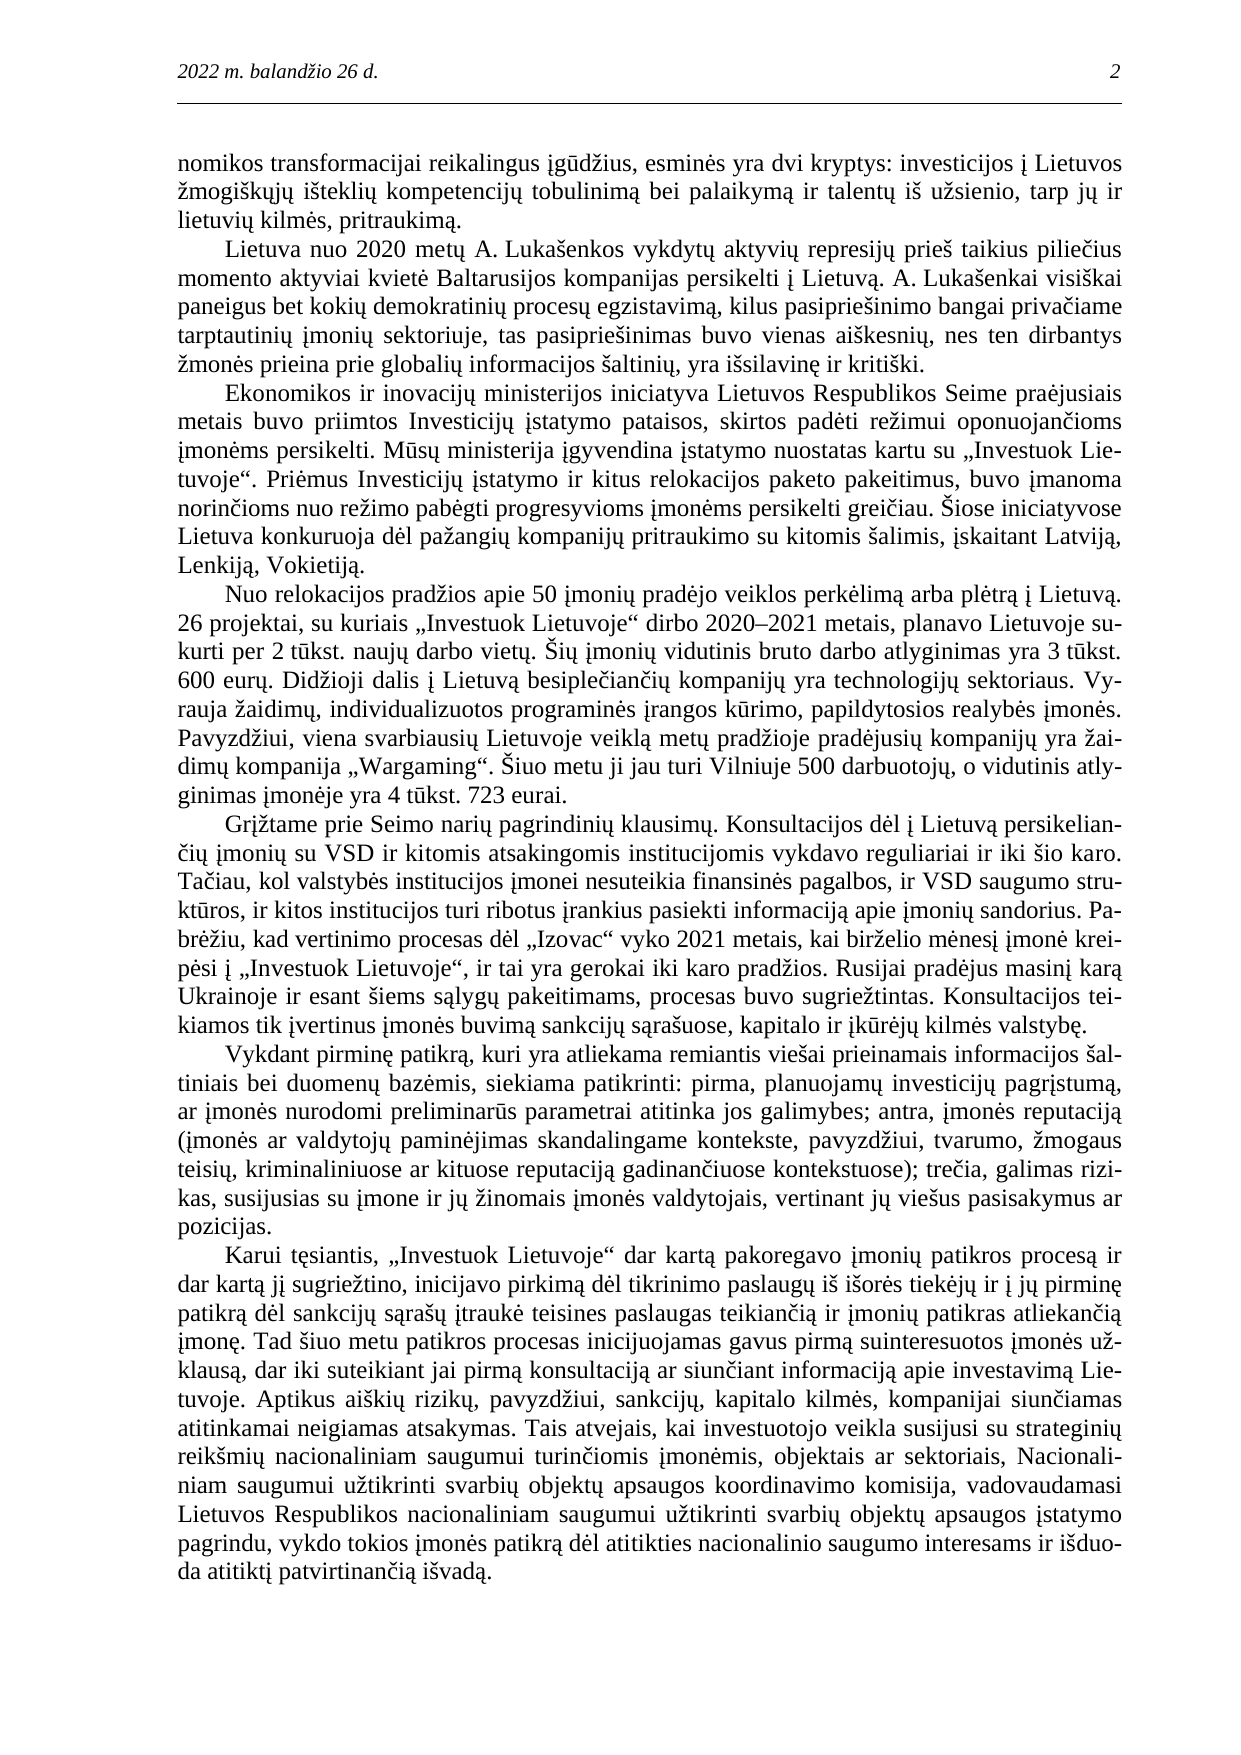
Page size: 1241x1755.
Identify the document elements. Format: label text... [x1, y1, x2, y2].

text Lie­tu­va nuo 2020 me­tų A. Lu­ka­šen­kos vyk­dy­tų ak­ty­vių rep­re­si­jų prieš tai­kius pi­lie­čius mo­men­to ak­ty­viai kvie­tė Bal­ta­ru­si­jos kom­pa­ni­jas per­si­kel­ti į Lie­tu­vą. A. Lu­ka­šen­kai vi­siš­kai pa­nei­gus bet ko­kių de­mo­kra­tinių pro­ce­sų eg­zis­ta­vi­mą, ki­lus pa­si­prie­ši­ni­mo ban­gai pri­va­čia­me tarp­tau­ti­nių įmo­nių sek­to­riu­je, tas pa­si­prie­ši­ni­mas bu­vo vie­nas aiš­kes­nių, nes ten dir­ban­tys žmo­nės pri­ei­na prie glo­ba­lių in­for­ma­ci­jos šal­ti­nių, yra iš­si­la­vi­nę ir kri­tiš­ki. [177, 234, 1122, 378]
text Eko­no­mi­kos ir ino­va­ci­jų mi­nis­te­ri­jos ini­cia­ty­va Lie­tu­vos Res­pub­li­kos Sei­me pra­ėju­siais me­tais bu­vo pri­im­tos In­ves­ti­ci­jų įsta­ty­mo pa­tai­sos, skir­tos pa­dė­ti re­ži­mui opo­nuo­jan­čioms įmo­nėms per­si­kel­ti. Mū­sų mi­nis­te­ri­ja įgy­ven­di­na įsta­ty­mo nuo­sta­tas kar­tu su „In­ves­tuok Lie­tu­vo­je“. Pri­ėmus In­ves­ti­ci­jų įsta­ty­mo ir ki­tus re­lo­ka­ci­jos pa­ke­to pa­kei­ti­mus, bu­vo įma­no­ma no­rin­čioms nuo re­ži­mo pa­bėg­ti pro­gre­sy­vioms įmo­nėms per­si­kel­ti grei­čiau. Šio­se ini­cia­ty­vo­se Lie­tu­va kon­ku­ruo­ja dėl pa­žan­gių kom­pa­ni­jų pri­trau­ki­mo su ki­to­mis ša­li­mis, įskai­tant Lat­vi­ją, Len­ki­ją, Vo­kie­ti­ją. [177, 378, 1122, 579]
text Nuo re­lo­ka­ci­jos pra­džios apie 50 įmo­nių pra­dė­jo veik­los per­kė­li­mą ar­ba plėt­rą į Lie­tu­vą. 26 pro­jek­tai, su ku­riais „In­ves­tuok Lie­tu­vo­je“ dir­bo 2020–2021 me­tais, pla­na­vo Lie­tu­vo­je su­kur­ti per 2 tūkst. nau­jų dar­bo vie­tų. Šių įmo­nių vi­du­ti­nis bru­to dar­bo at­ly­gi­ni­mas yra 3 tūkst. 600 eu­rų. Di­džio­ji da­lis į Lie­tu­vą be­si­ple­čian­čių kom­pa­ni­jų yra tech­no­lo­gi­jų sek­to­riaus. Vy­rau­ja žai­di­mų, in­di­vi­du­a­li­zuo­tos pro­gra­mi­nės įran­gos kū­ri­mo, pa­pil­dy­to­sios re­a­ly­bės įmo­nės. Pa­vyz­džiui, vie­na svar­biau­sių Lie­tu­vo­je veik­lą me­tų pra­džio­je pra­dė­ju­sių kom­pa­ni­jų yra žai­di­mų kom­pa­ni­ja „War­ga­ming“. Šiuo me­tu ji jau tu­ri Vil­niu­je 500 dar­buo­to­jų, o vi­du­ti­nis at­ly­gi­ni­mas įmo­nė­je yra 4 tūkst. 723 eu­rai. [177, 579, 1122, 809]
text Vyk­dant pir­mi­nę pa­tik­rą, ku­ri yra at­lie­ka­ma re­mian­tis vie­šai pri­ei­na­mais in­for­ma­ci­jos šal­ti­niais bei duo­me­nų ba­zė­mis, sie­kia­ma pa­tik­rin­ti: pir­ma, pla­nuo­ja­mų in­ves­ti­ci­jų pa­grįs­tu­mą, ar įmo­nės nu­ro­do­mi pre­li­mi­na­rūs pa­ra­met­rai ati­tin­ka jos ga­li­my­bes; an­tra, įmo­nės re­pu­ta­ci­ją (įmo­nės ar val­dy­to­jų pa­mi­nė­ji­mas skan­da­lin­ga­me kon­teks­te, pa­vyz­džiui, tva­ru­mo, žmo­gaus tei­sių, kri­mi­na­li­niuose ar ki­tuose re­pu­ta­ci­ją ga­di­nančiuose kon­teks­tuose); tre­čia, ga­li­mas ri­zi­kas, su­si­ju­sias su įmo­ne ir jų ži­no­mais įmo­nės val­dy­to­jais, ver­ti­nant jų vie­šus pa­si­sa­ky­mus ar po­zi­ci­jas. [177, 1039, 1122, 1240]
text no­mi­kos trans­for­ma­ci­jai rei­ka­lin­gus įgū­džius, es­mi­nės yra dvi kryp­tys: in­ves­ti­ci­jos į Lie­tu­vos žmo­giš­kų­jų iš­tek­lių kom­pe­ten­ci­jų to­bu­li­ni­mą bei pa­lai­ky­mą ir ta­len­tų iš už­sie­nio, tarp jų ir lie­tu­vių kil­mės, pri­trau­ki­mą. [177, 148, 1122, 234]
text Ka­rui tę­sian­tis, „In­ves­tuok Lie­tu­vo­je“ dar kar­tą pa­ko­re­ga­vo įmo­nių pa­tik­ros pro­ce­są ir dar kar­tą jį su­griež­ti­no, ini­ci­ja­vo pir­ki­mą dėl tik­ri­ni­mo pa­slau­gų iš iš­orės tie­kė­jų ir į jų pir­mi­nę pa­tik­rą dėl sank­ci­jų są­ra­šų įtrau­kė tei­si­nes pa­slau­gas tei­kian­čią ir įmo­nių pa­tik­ras at­lie­kan­čią įmo­nę. Tad šiuo me­tu pa­tik­ros pro­ce­sas ini­ci­juo­ja­mas ga­vus pir­mą su­in­te­re­suo­to­s įmo­nės už­klau­są, dar iki su­tei­kiant jai pir­mą kon­sul­ta­ci­ją ar siun­čiant in­for­ma­ci­ją apie in­ves­ta­vi­mą Lie­tu­vo­je. Ap­ti­kus aiš­kių ri­zi­kų, pa­vyz­džiui, sank­ci­jų, ka­pi­ta­lo kil­mės, kom­pa­ni­jai siun­čia­mas ati­tin­ka­mai nei­gia­mas at­sa­ky­mas. Tais at­ve­jais, kai in­ves­tuo­to­jo veik­la su­si­ju­si su stra­te­gi­nių reikš­mių na­cio­na­li­niam sau­gu­mui tu­rin­čio­mis įmo­nė­mis, ob­jek­tais ar sek­to­riais, Na­cio­na­li­niam sau­gu­mui už­tik­rin­ti svar­bių ob­jek­tų ap­sau­gos ko­or­di­na­vi­mo ko­mi­si­ja, va­do­vau­da­ma­si Lie­tu­vos Res­pub­li­kos na­cio­na­li­niam sau­gu­mui už­tik­rin­ti svar­bių ob­jek­tų ap­sau­gos įsta­ty­mo pa­grin­du, vyk­do to­kios įmo­nės pa­tik­rą dėl ati­tik­ties na­cio­na­li­nio sau­gu­mo in­te­re­sams ir iš­duo­da ati­tik­tį pa­tvir­ti­nan­čią iš­va­dą. [177, 1240, 1122, 1585]
text Grįž­ta­me prie Sei­mo na­rių pa­grin­di­nių klau­si­mų. Kon­sul­ta­ci­jos dėl į Lie­tu­vą per­si­ke­lian­čių įmo­nių su VSD ir ki­to­mis at­sa­kin­go­mis ins­ti­tu­ci­jo­mis vyk­da­vo re­gu­lia­riai ir iki šio ka­ro. Ta­čiau, kol vals­ty­bės ins­ti­tu­ci­jos įmo­nei ne­su­tei­kia fi­nan­si­nės pa­gal­bos, ir VSD sau­gu­mo stru­ktū­ros, ir ki­tos ins­ti­tu­ci­jos tu­ri ri­bo­tus įran­kius pa­siek­ti in­for­ma­ci­ją apie įmo­nių san­do­rius. Pa­brė­žiu, kad ver­ti­ni­mo pro­ce­sas dėl „Izo­vac“ vy­ko 2021 me­tais, kai bir­že­lio mė­ne­sį įmo­nė krei­pė­si į „In­ves­tuok Lie­tu­vo­je“, ir tai yra ge­ro­kai iki ka­ro pra­džios. Ru­si­jai pra­dė­jus ma­si­nį ka­rą Uk­rai­no­je ir esant šiems są­ly­gų pa­kei­ti­mams, pro­ce­sas bu­vo su­griež­tin­tas. Kon­sul­ta­ci­jos tei­kia­mos tik įver­ti­nus įmo­nės bu­vi­mą sank­ci­jų są­ra­šuo­se, ka­pi­ta­lo ir įkū­rė­jų kil­mės vals­ty­bę. [177, 809, 1122, 1039]
